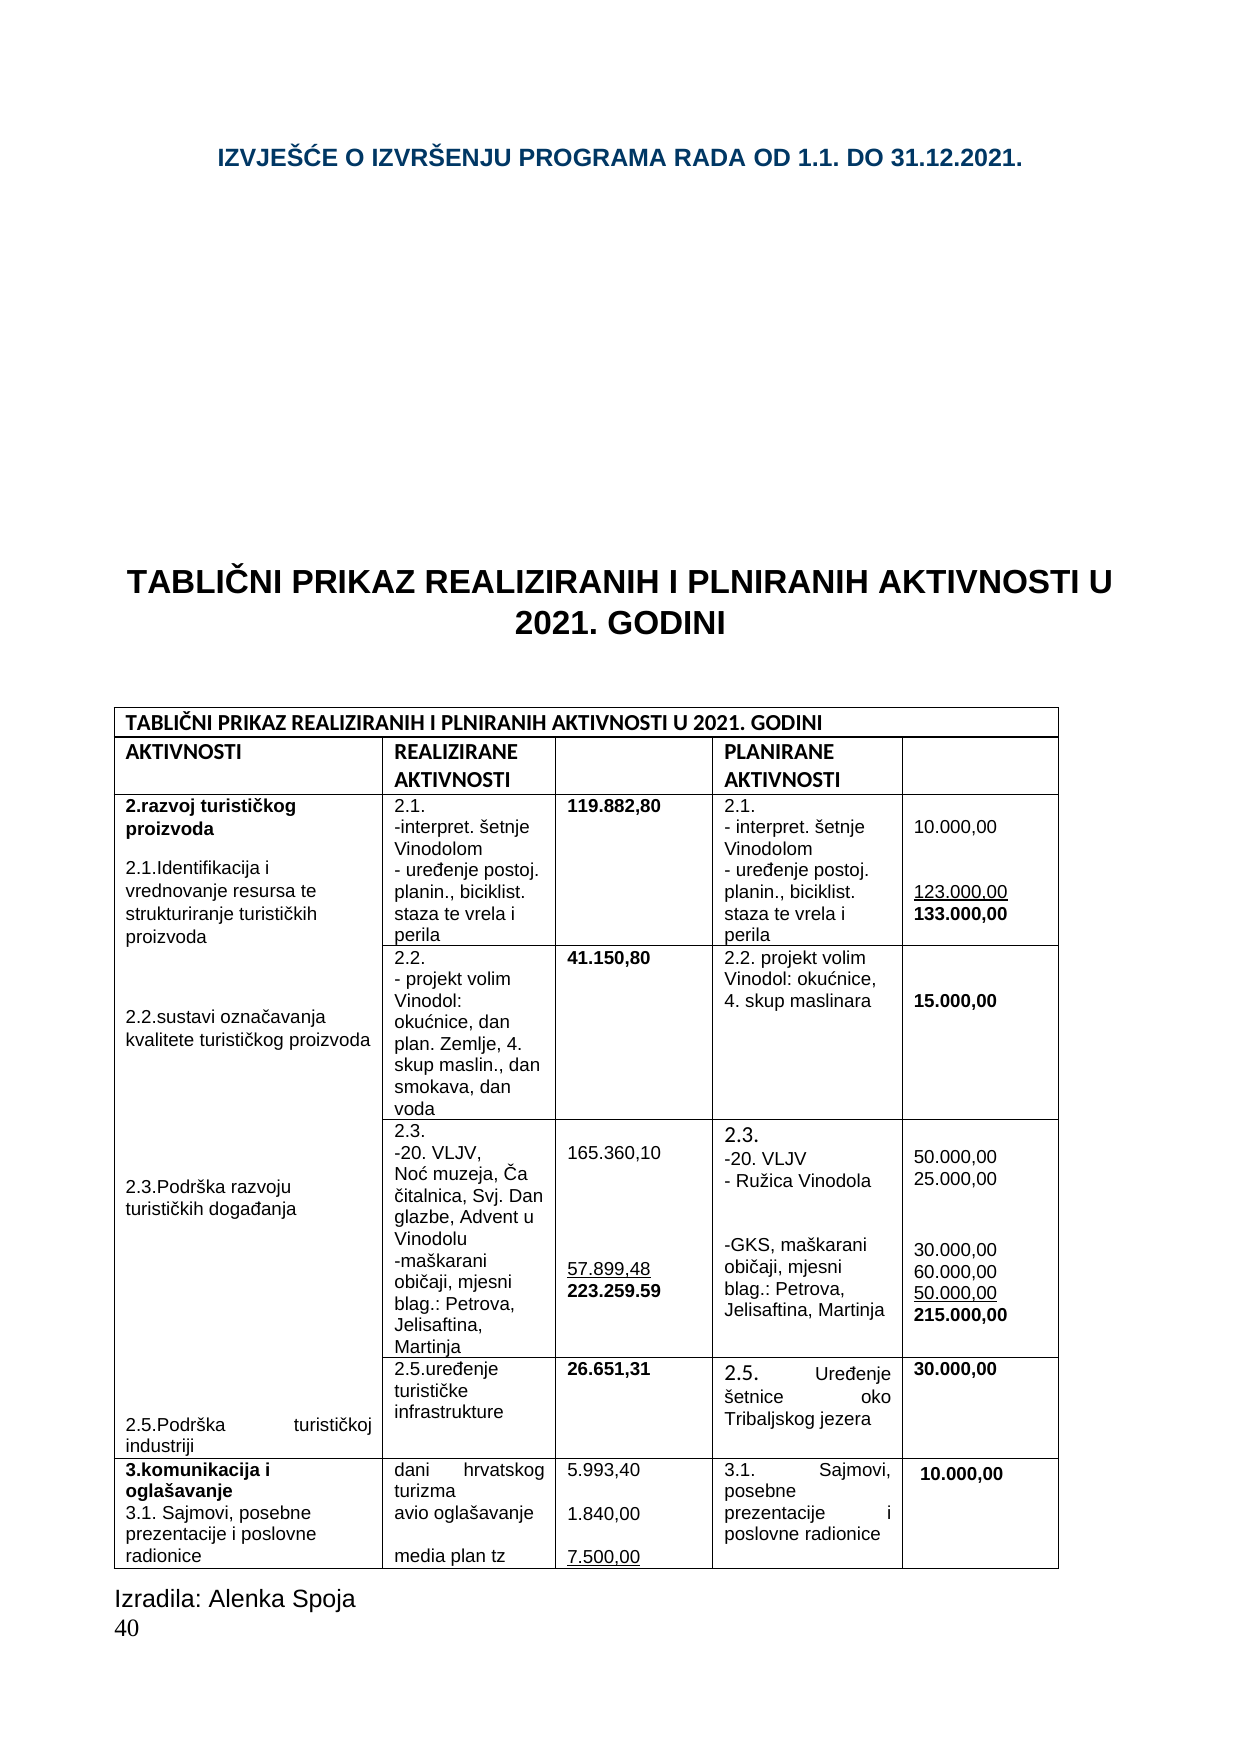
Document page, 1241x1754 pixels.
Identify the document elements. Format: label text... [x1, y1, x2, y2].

table_cell 30.000,00 [903, 1358, 1058, 1457]
table_cell 2.5. Uređenje šetnice oko Tribaljskog jezera [713, 1358, 902, 1457]
table_cell 119.882,80 [556, 795, 712, 945]
table_cell 50.000,00 25.000,00 30.000,00 60.000,00 50.000,00 215.000,00 [903, 1120, 1058, 1357]
table_cell REALIZIRANE AKTIVNOSTI [383, 738, 555, 793]
table_cell 2.3. -20. VLJV, Noć muzeja, Ča čitalnica, Svj. Dan glazbe, Advent u Vinodolu -maškarani običaji, mjesni blag.: Petrova, Jelisaftina, Martinja [383, 1120, 555, 1357]
text TABLIČNI PRIKAZ REALIZIRANIH I PLNIRANIH AKTIVNOSTI U 2021. GODINI [114, 562, 1126, 641]
table_cell 2.5.uređenje turističke infrastrukture [383, 1358, 555, 1457]
table_header TABLIČNI PRIKAZ REALIZIRANIH I PLNIRANIH AKTIVNOSTI U 2021. GODINI [115, 708, 1058, 736]
table_cell PLANIRANE AKTIVNOSTI [713, 738, 902, 793]
table_cell dani hrvatskog turizma avio oglašavanje media plan tz [383, 1459, 555, 1568]
table_cell 41.150,80 [556, 946, 712, 1119]
table_cell 2.2. projekt volim Vinodol: okućnice, 4. skup maslinara [713, 946, 902, 1119]
table_cell 10.000,00 123.000,00 133.000,00 [903, 795, 1058, 945]
table_cell 2.3. -20. VLJV - Ružica Vinodola -GKS, maškarani običaji, mjesni blag.: Petrova, Jelisaftina, Martinja [713, 1120, 902, 1357]
table_cell 3.1. Sajmovi, posebne prezentacije i poslovne radionice [713, 1459, 902, 1568]
table_cell 10.000,00 [903, 1459, 1058, 1568]
table_cell 165.360,10 57.899,48 223.259.59 [556, 1120, 712, 1357]
table_cell 26.651,31 [556, 1358, 712, 1457]
table_cell 5.993,40 1.840,00 7.500,00 [556, 1459, 712, 1568]
table_cell [903, 738, 1058, 793]
table_cell [556, 738, 712, 793]
table_cell 2.razvoj turističkog proizvoda 2.1.Identifikacija i vrednovanje resursa te strukturiranje turističkih proizvoda 2.2.sustavi označavanja kvalitete turističkog proizvoda 2.3.Podrška razvoju turističkih događanja 2.5.Podrška turističkoj industriji [115, 795, 382, 1457]
table_cell 2.1. -interpret. šetnje Vinodolom - uređenje postoj. planin., biciklist. staza te vrela i perila [383, 795, 555, 945]
table_cell 15.000,00 [903, 946, 1058, 1119]
table_cell 2.2. - projekt volim Vinodol: okućnice, dan plan. Zemlje, 4. skup maslin., dan smokava, dan voda [383, 946, 555, 1119]
table_cell 2.1. - interpret. šetnje Vinodolom - uređenje postoj. planin., biciklist. staza te vrela i perila [713, 795, 902, 945]
table_cell 3.komunikacija i oglašavanje 3.1. Sajmovi, posebne prezentacije i poslovne radionice [115, 1459, 382, 1568]
table_cell AKTIVNOSTI [115, 738, 382, 793]
